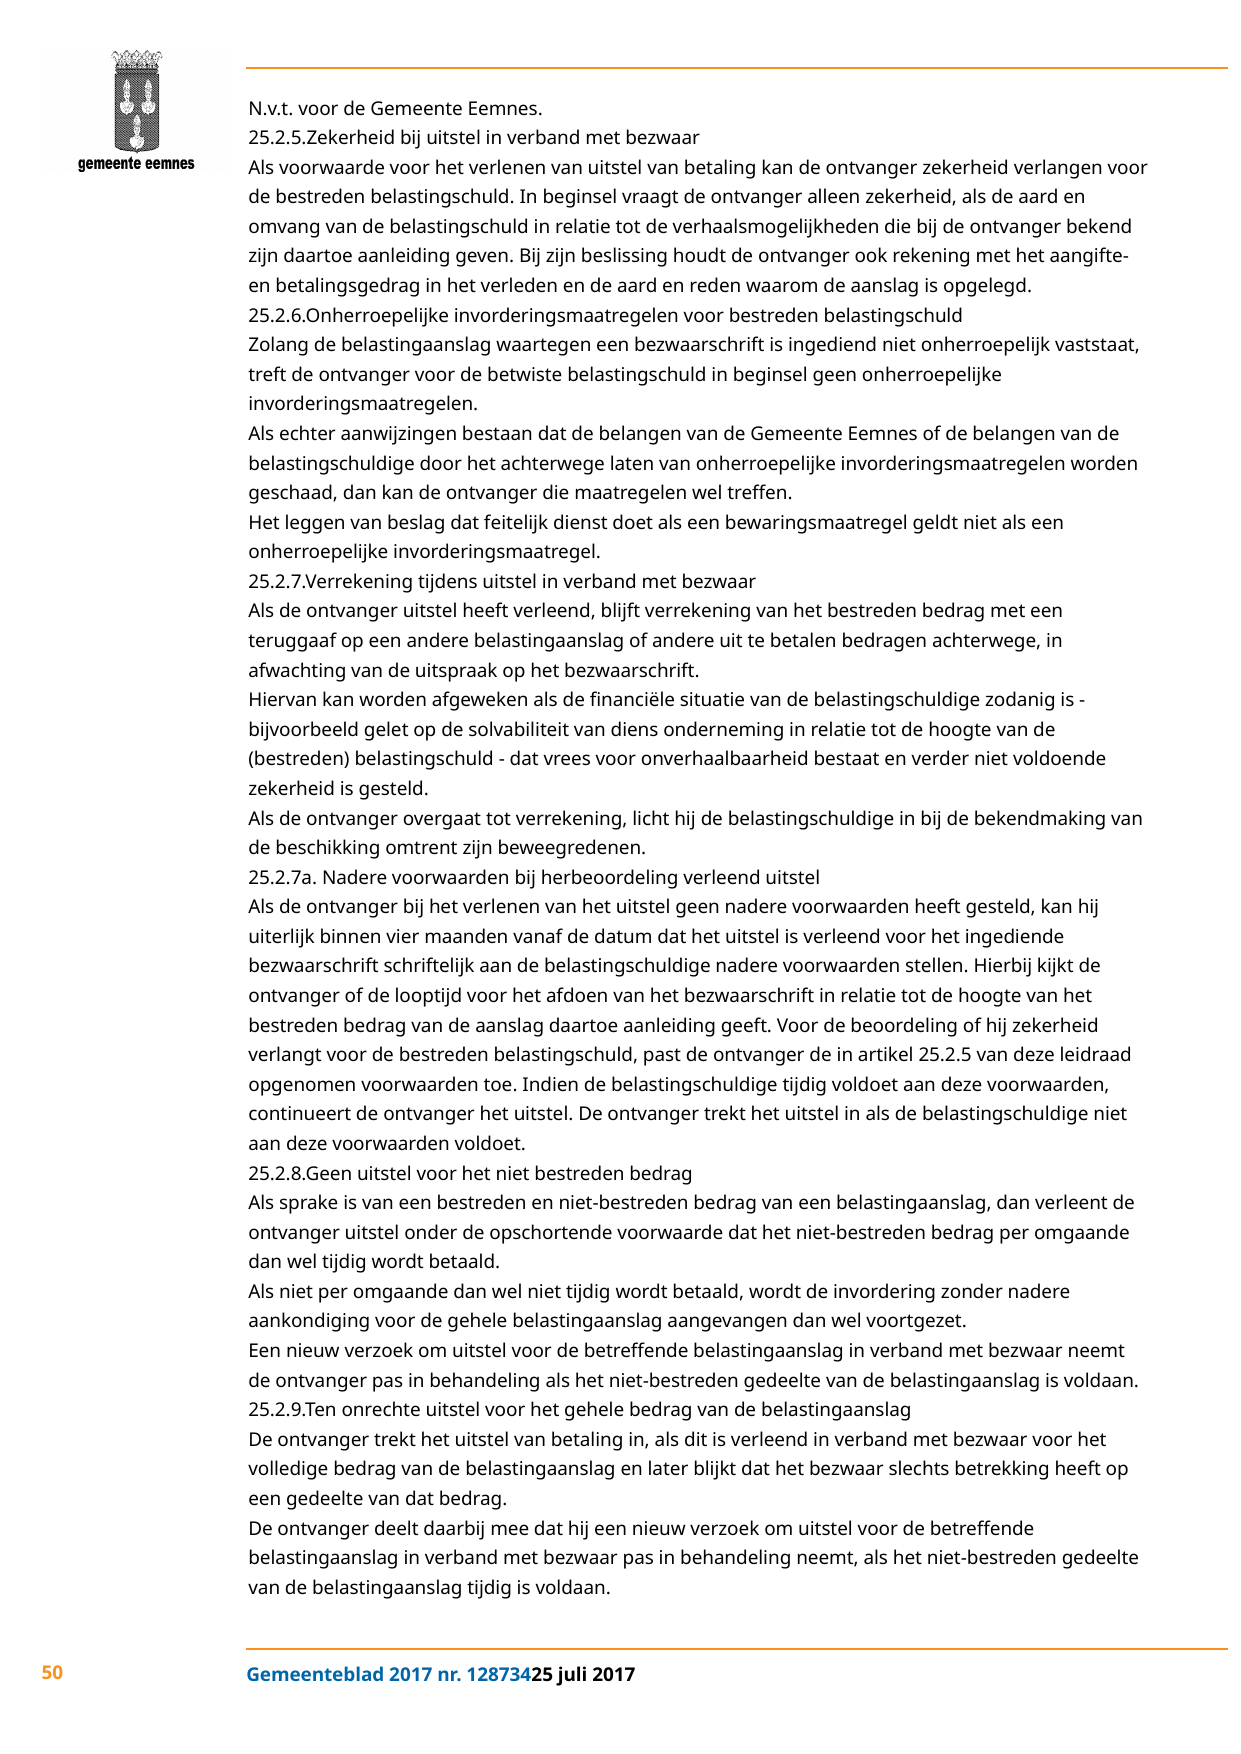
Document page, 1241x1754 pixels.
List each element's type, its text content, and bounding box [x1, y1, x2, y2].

text Zolang de belastingaanslag waartegen een bezwaarschrift is ingediend niet onherroepelijk vaststaat, treft de ontvanger voor de betwiste belastingschuld in beginsel geen onherroepelijke invorderingsmaatregelen. [248, 331, 1152, 416]
text Als echter aanwijzingen bestaan dat de belangen van de Gemeente Eemnes of de belangen van de belastingschuldige door het achterwege laten van onherroepelijke invorderingsmaatregelen worden geschaad, dan kan de ontvanger die maatregelen wel treffen. [248, 420, 1152, 505]
text 25.2.7a. Nadere voorwaarden bij herbeoordeling verleend uitstel [248, 864, 1152, 890]
text Het leggen van beslag dat feitelijk dienst doet als een bewaringsmaatregel geldt niet als een onherroepelijke invorderingsmaatregel. [248, 509, 1152, 564]
text De ontvanger deelt daarbij mee dat hij een nieuw verzoek om uitstel voor de betreffende belastingaanslag in verband met bezwaar pas in behandeling neemt, als het niet-bestreden gedeelte van de belastingaanslag tijdig is voldaan. [248, 1515, 1152, 1600]
text 25.2.9.Ten onrechte uitstel voor het gehele bedrag van de belastingaanslag [248, 1396, 1152, 1422]
text Als voorwaarde voor het verlenen van uitstel van betaling kan de ontvanger zekerheid verlangen voor de bestreden belastingschuld. In beginsel vraagt de ontvanger alleen zekerheid, als de aard en omvang van de belastingschuld in relatie tot de verhaalsmogelijkheden die bij de ontvanger bekend zijn daartoe aanleiding geven. Bij zijn beslissing houdt de ontvanger ook rekening met het aangifte- en betalingsgedrag in het verleden en de aard en reden waarom de aanslag is opgelegd. [248, 154, 1152, 298]
text Hiervan kan worden afgeweken als de financiële situatie van de belastingschuldige zodanig is - bijvoorbeeld gelet op de solvabiliteit van diens onderneming in relatie tot de hoogte van de (bestreden) belastingschuld - dat vrees voor onverhaalbaarheid bestaat en verder niet voldoende zekerheid is gesteld. [248, 686, 1152, 801]
text Als de ontvanger bij het verlenen van het uitstel geen nadere voorwaarden heeft gesteld, kan hij uiterlijk binnen vier maanden vanaf de datum dat het uitstel is verleend voor het ingediende bezwaarschrift schriftelijk aan de belastingschuldige nadere voorwaarden stellen. Hierbij kijkt de ontvanger of de looptijd voor het afdoen van het bezwaarschrift in relatie tot de hoogte van het bestreden bedrag van de aanslag daartoe aanleiding geeft. Voor de beoordeling of hij zekerheid verlangt voor de bestreden belastingschuld, past de ontvanger de in artikel 25.2.5 van deze leidraad opgenomen voorwaarden toe. Indien de belastingschuldige tijdig voldoet aan deze voorwaarden, continueert de ontvanger het uitstel. De ontvanger trekt het uitstel in als de belastingschuldige niet aan deze voorwaarden voldoet. [248, 893, 1152, 1156]
text Als de ontvanger overgaat tot verrekening, licht hij de belastingschuldige in bij de bekendmaking van de beschikking omtrent zijn beweegredenen. [248, 805, 1152, 860]
text 25.2.5.Zekerheid bij uitstel in verband met bezwaar [248, 124, 1152, 150]
text 25.2.7.Verrekening tijdens uitstel in verband met bezwaar [248, 568, 1152, 594]
text De ontvanger trekt het uitstel van betaling in, als dit is verleend in verband met bezwaar voor het volledige bedrag van de belastingaanslag en later blijkt dat het bezwaar slechts betrekking heeft op een gedeelte van dat bedrag. [248, 1426, 1152, 1511]
text 25.2.8.Geen uitstel voor het niet bestreden bedrag [248, 1160, 1152, 1186]
text Een nieuw verzoek om uitstel voor de betreffende belastingaanslag in verband met bezwaar neemt de ontvanger pas in behandeling als het niet-bestreden gedeelte van de belastingaanslag is voldaan. [248, 1337, 1152, 1393]
picture [41, 47, 231, 172]
text Als sprake is van een bestreden en niet-bestreden bedrag van een belastingaanslag, dan verleent de ontvanger uitstel onder de opschortende voorwaarde dat het niet-bestreden bedrag per omgaande dan wel tijdig wordt betaald. [248, 1189, 1152, 1274]
text Als niet per omgaande dan wel niet tijdig wordt betaald, wordt de invordering zonder nadere aankondiging voor de gehele belastingaanslag aangevangen dan wel voortgezet. [248, 1278, 1152, 1333]
text Als de ontvanger uitstel heeft verleend, blijft verrekening van het bestreden bedrag met een teruggaaf op een andere belastingaanslag of andere uit te betalen bedragen achterwege, in afwachting van de uitspraak op het bezwaarschrift. [248, 598, 1152, 683]
text N.v.t. voor de Gemeente Eemnes. [248, 95, 1152, 121]
text 25.2.6.Onherroepelijke invorderingsmaatregelen voor bestreden belastingschuld [248, 302, 1152, 328]
